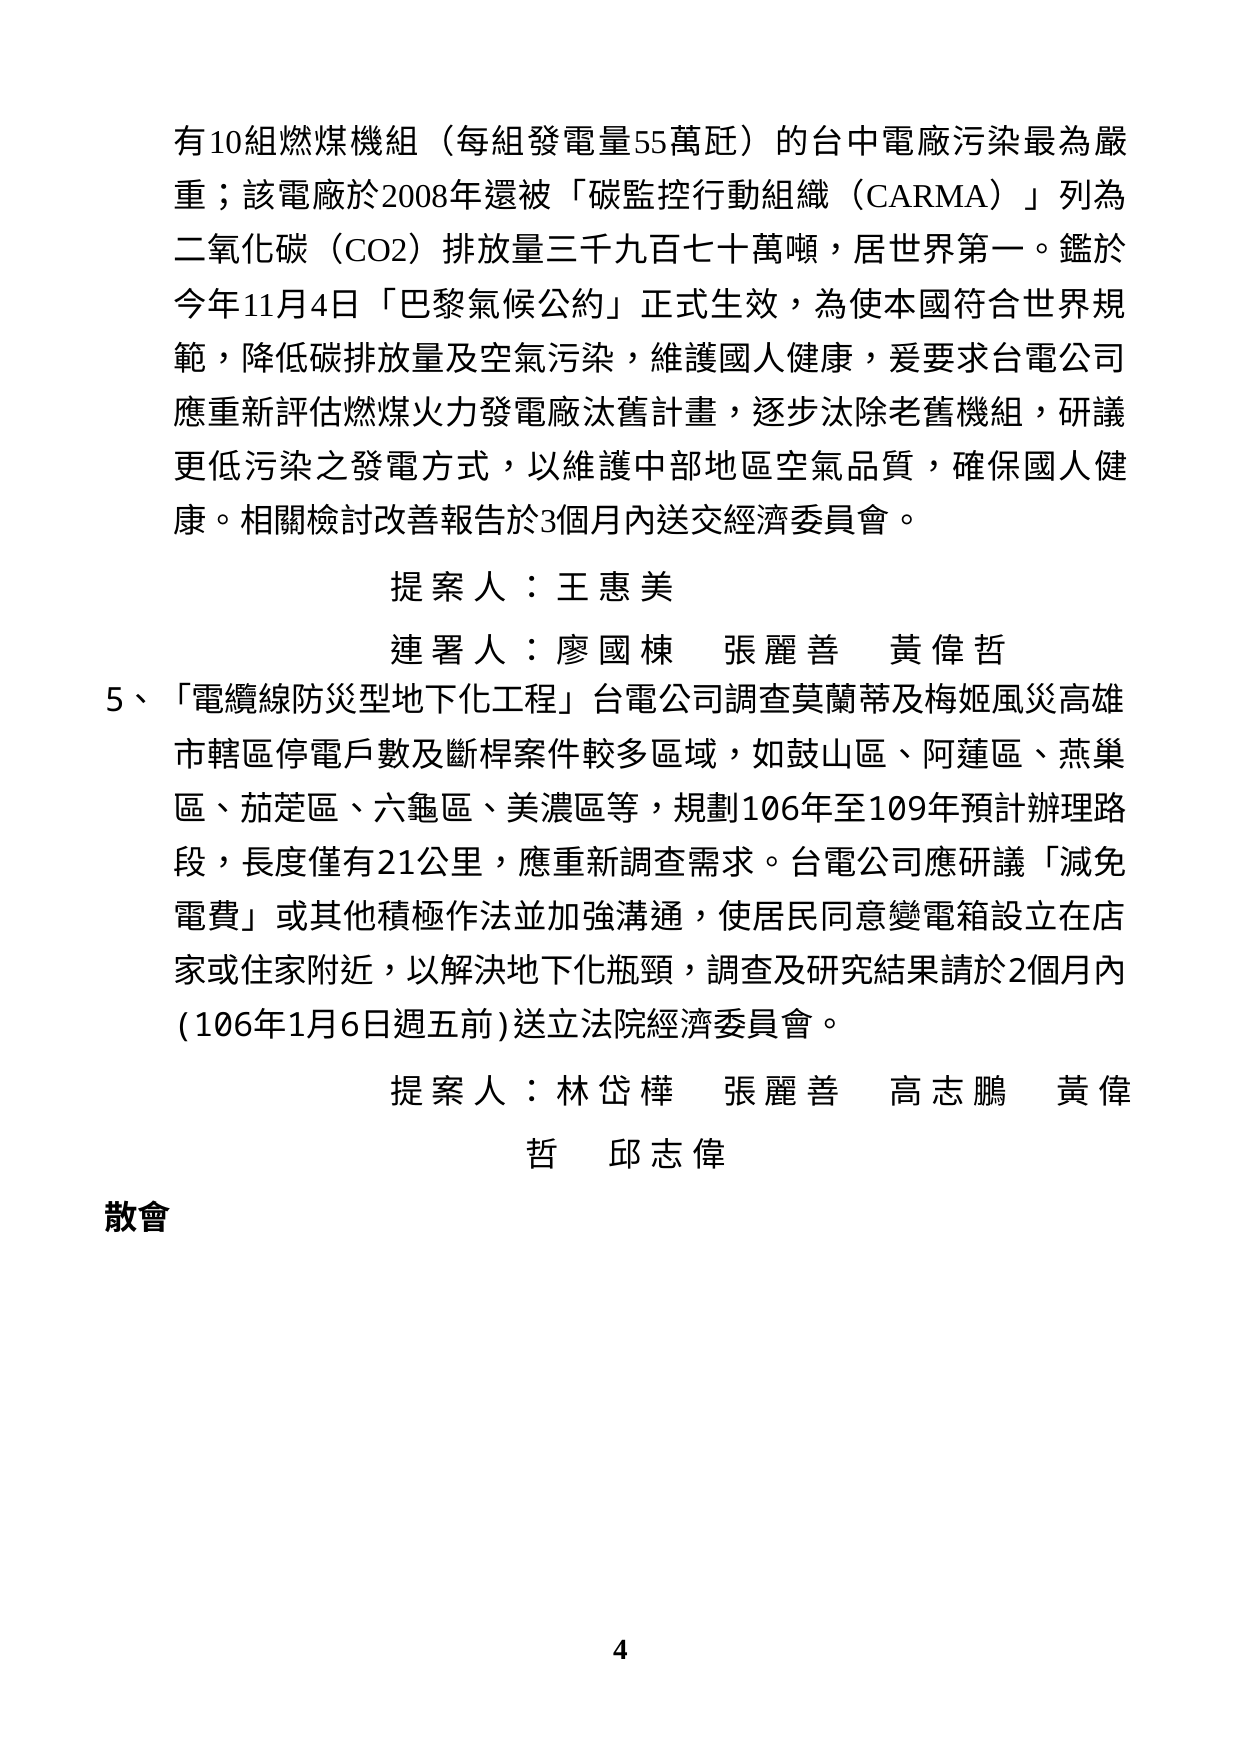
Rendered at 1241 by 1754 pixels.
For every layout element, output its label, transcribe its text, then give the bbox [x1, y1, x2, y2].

text 連署人：廖國棟 張麗善 黃偉哲 [379, 606, 1136, 668]
list 有10組燃煤機組（每組發電量55萬瓩）的台中電廠污染最為嚴重；該電廠於2008年還被「碳監控行動組織（CARMA）」列為二氧化碳（CO2）排放量三千九百七十萬噸，居世界第一。鑑於今年11月4日「巴黎氣候公約」正式生效，為使本國符合世界規範，降低碳排放量及空氣污染，維護國人健康，爰要求台電公司應重新評估燃煤火力發電廠汰舊計畫，逐步汰除老舊機組，研議更低污染之發電方式，以維護中部地區空氣品質，確保國人健康。相關檢討改善報告於3個月內送交經濟委員會。 [104, 110, 1127, 543]
text 提案人：林岱樺 張麗善 高志鵬 黃偉哲 邱志偉 [379, 1048, 1136, 1173]
text 散會 [1, 1188, 1136, 1240]
list 「電纜線防災型地下化工程」台電公司調查莫蘭蒂及梅姬風災高雄市轄區停電戶數及斷桿案件較多區域，如鼓山區、阿蓮區、燕巢區、茄萣區、六龜區、美濃區等，規劃106年至109年預計辦理路段，長度僅有21公里，應重新調查需求。台電公司應研議「減免電費」或其他積極作法並加強溝通，使居民同意變電箱設立在店家或住家附近，以解決地下化瓶頸，調查及研究結果請於2個月內(106年1月6日週五前)送立法院經濟委員會。 [104, 668, 1127, 1048]
text 提案人：王惠美 [379, 543, 1136, 606]
